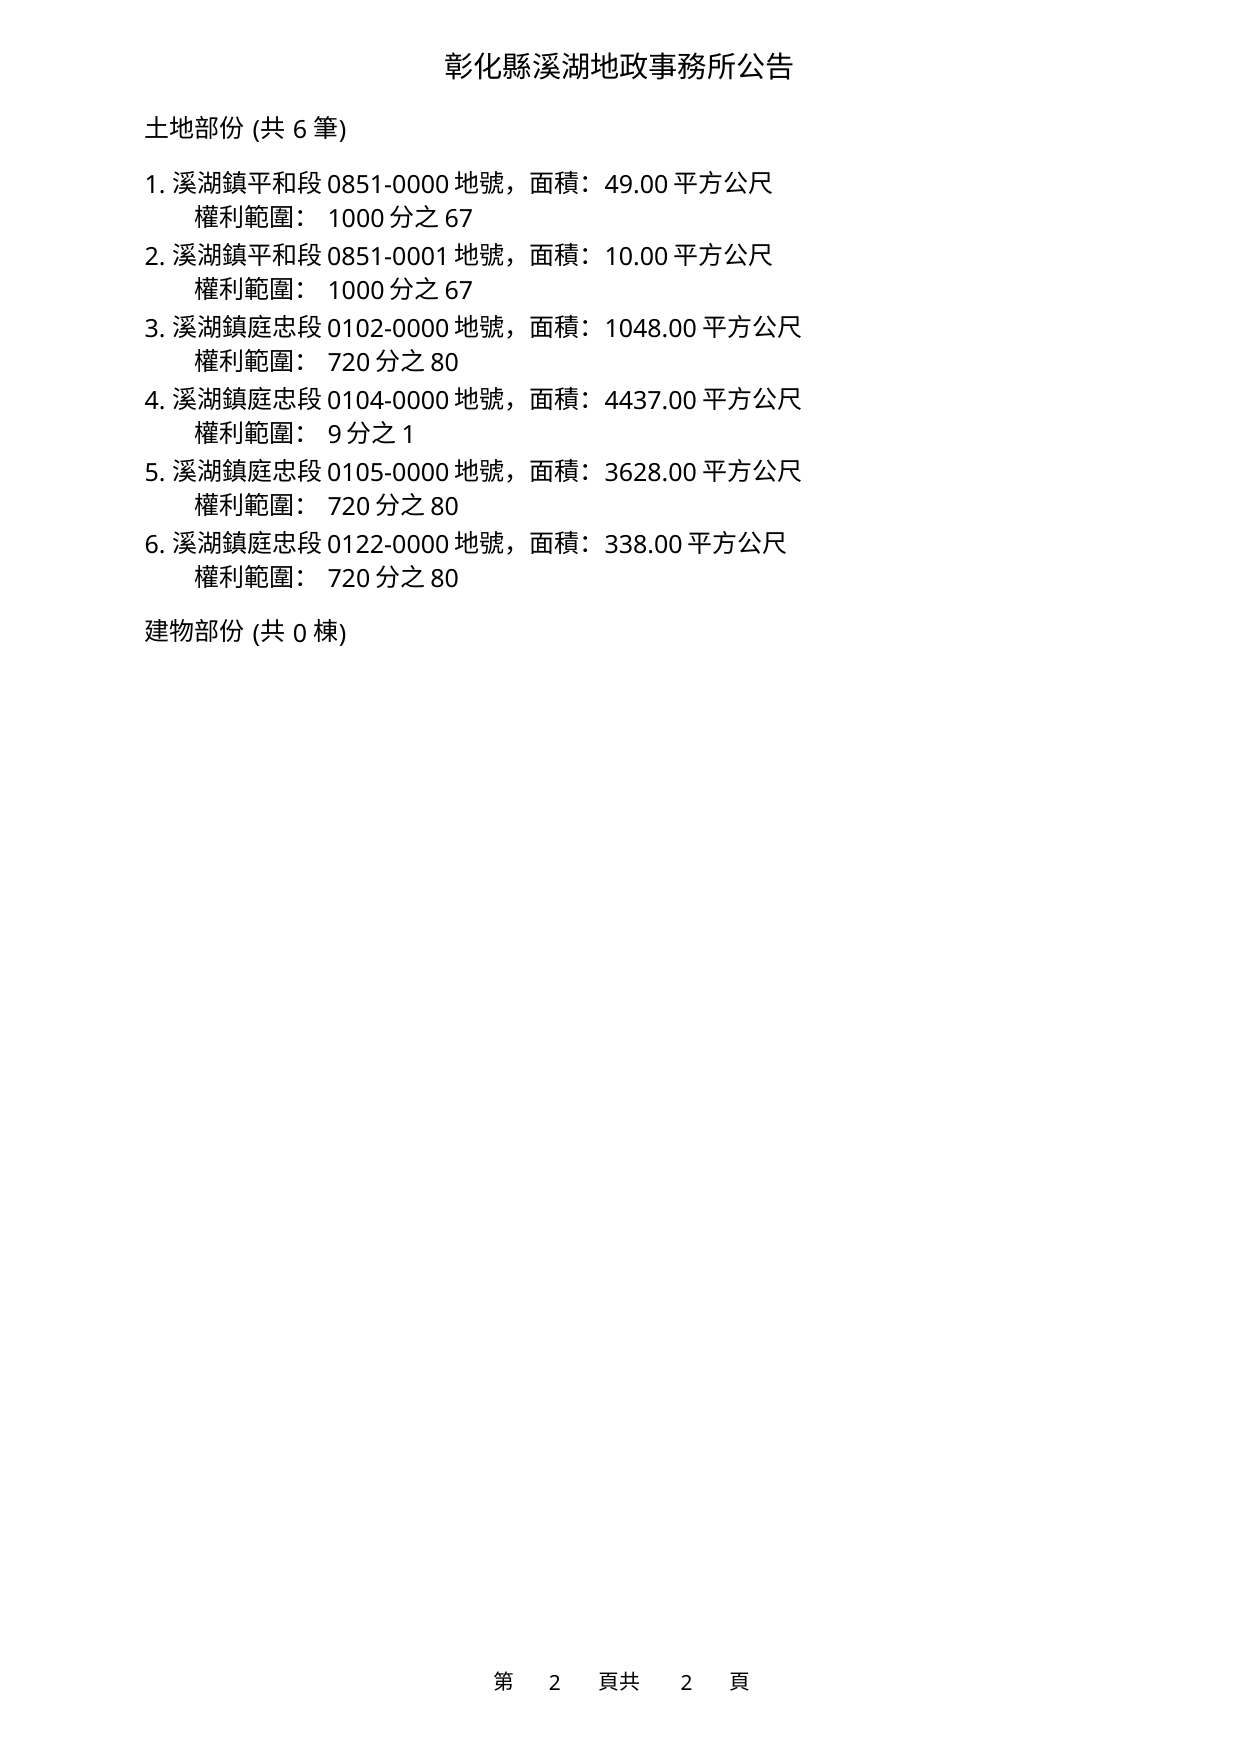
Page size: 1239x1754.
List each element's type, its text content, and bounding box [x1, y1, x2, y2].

table_cell 4. 溪湖鎮庭忠段0104-0000地號，面積：4437.00平方公尺 權利範圍： 9分之1 [62, 383, 1177, 454]
table_cell [0, 383, 62, 454]
table_cell 土地部份 (共 6 筆) [62, 95, 1177, 166]
table_cell [720, 670, 760, 1662]
table_cell 3. 溪湖鎮庭忠段0102-0000地號，面積：1048.00平方公尺 權利範圍： 720分之80 [62, 310, 1177, 382]
table_cell [1177, 310, 1239, 382]
table_cell [1177, 454, 1239, 526]
table_cell [760, 1662, 1177, 1702]
table_cell [483, 670, 523, 1662]
table_cell [585, 670, 653, 1662]
table_cell [1177, 598, 1239, 670]
table_cell [0, 598, 62, 670]
table_cell [1177, 670, 1239, 1662]
table_cell 2 [524, 1662, 585, 1702]
table_header [1177, 0, 1239, 41]
table_cell [1177, 95, 1239, 166]
table_header [653, 0, 719, 41]
table_cell 彰化縣溪湖地政事務所公告 [62, 41, 1177, 94]
table_header [62, 0, 483, 41]
table_cell [0, 239, 62, 310]
table_cell [1177, 1662, 1239, 1702]
table_cell [1177, 166, 1239, 238]
table_cell [1177, 239, 1239, 310]
table_header [585, 0, 653, 41]
table_cell [1177, 41, 1239, 94]
table_header [0, 0, 62, 41]
table_cell [0, 166, 62, 238]
table_cell [0, 1662, 62, 1702]
table_header [483, 0, 523, 41]
table_cell [0, 670, 62, 1662]
table_cell 建物部份 (共 0 棟) [62, 598, 1177, 670]
table_header [760, 0, 1177, 41]
table_cell [0, 526, 62, 598]
table_cell 6. 溪湖鎮庭忠段0122-0000地號，面積：338.00平方公尺 權利範圍： 720分之80 [62, 526, 1177, 598]
table_cell [524, 670, 585, 1662]
table_cell [1177, 526, 1239, 598]
table_cell 頁共 [585, 1662, 653, 1702]
table_cell [760, 670, 1177, 1662]
table_cell [653, 670, 719, 1662]
table_cell [0, 95, 62, 166]
table_cell [0, 454, 62, 526]
table_cell [0, 310, 62, 382]
table_cell 1. 溪湖鎮平和段0851-0000地號，面積：49.00平方公尺 權利範圍： 1000分之67 [62, 166, 1177, 238]
table_cell [1177, 383, 1239, 454]
table_cell 5. 溪湖鎮庭忠段0105-0000地號，面積：3628.00平方公尺 權利範圍： 720分之80 [62, 454, 1177, 526]
table_cell [62, 670, 483, 1662]
table_header [720, 0, 760, 41]
table_cell [0, 41, 62, 94]
table_cell 2. 溪湖鎮平和段0851-0001地號，面積：10.00平方公尺 權利範圍： 1000分之67 [62, 239, 1177, 310]
table_cell 2 [653, 1662, 719, 1702]
table_cell 第 [483, 1662, 523, 1702]
table_cell 頁 [720, 1662, 760, 1702]
table_header [524, 0, 585, 41]
table_cell [62, 1662, 483, 1702]
